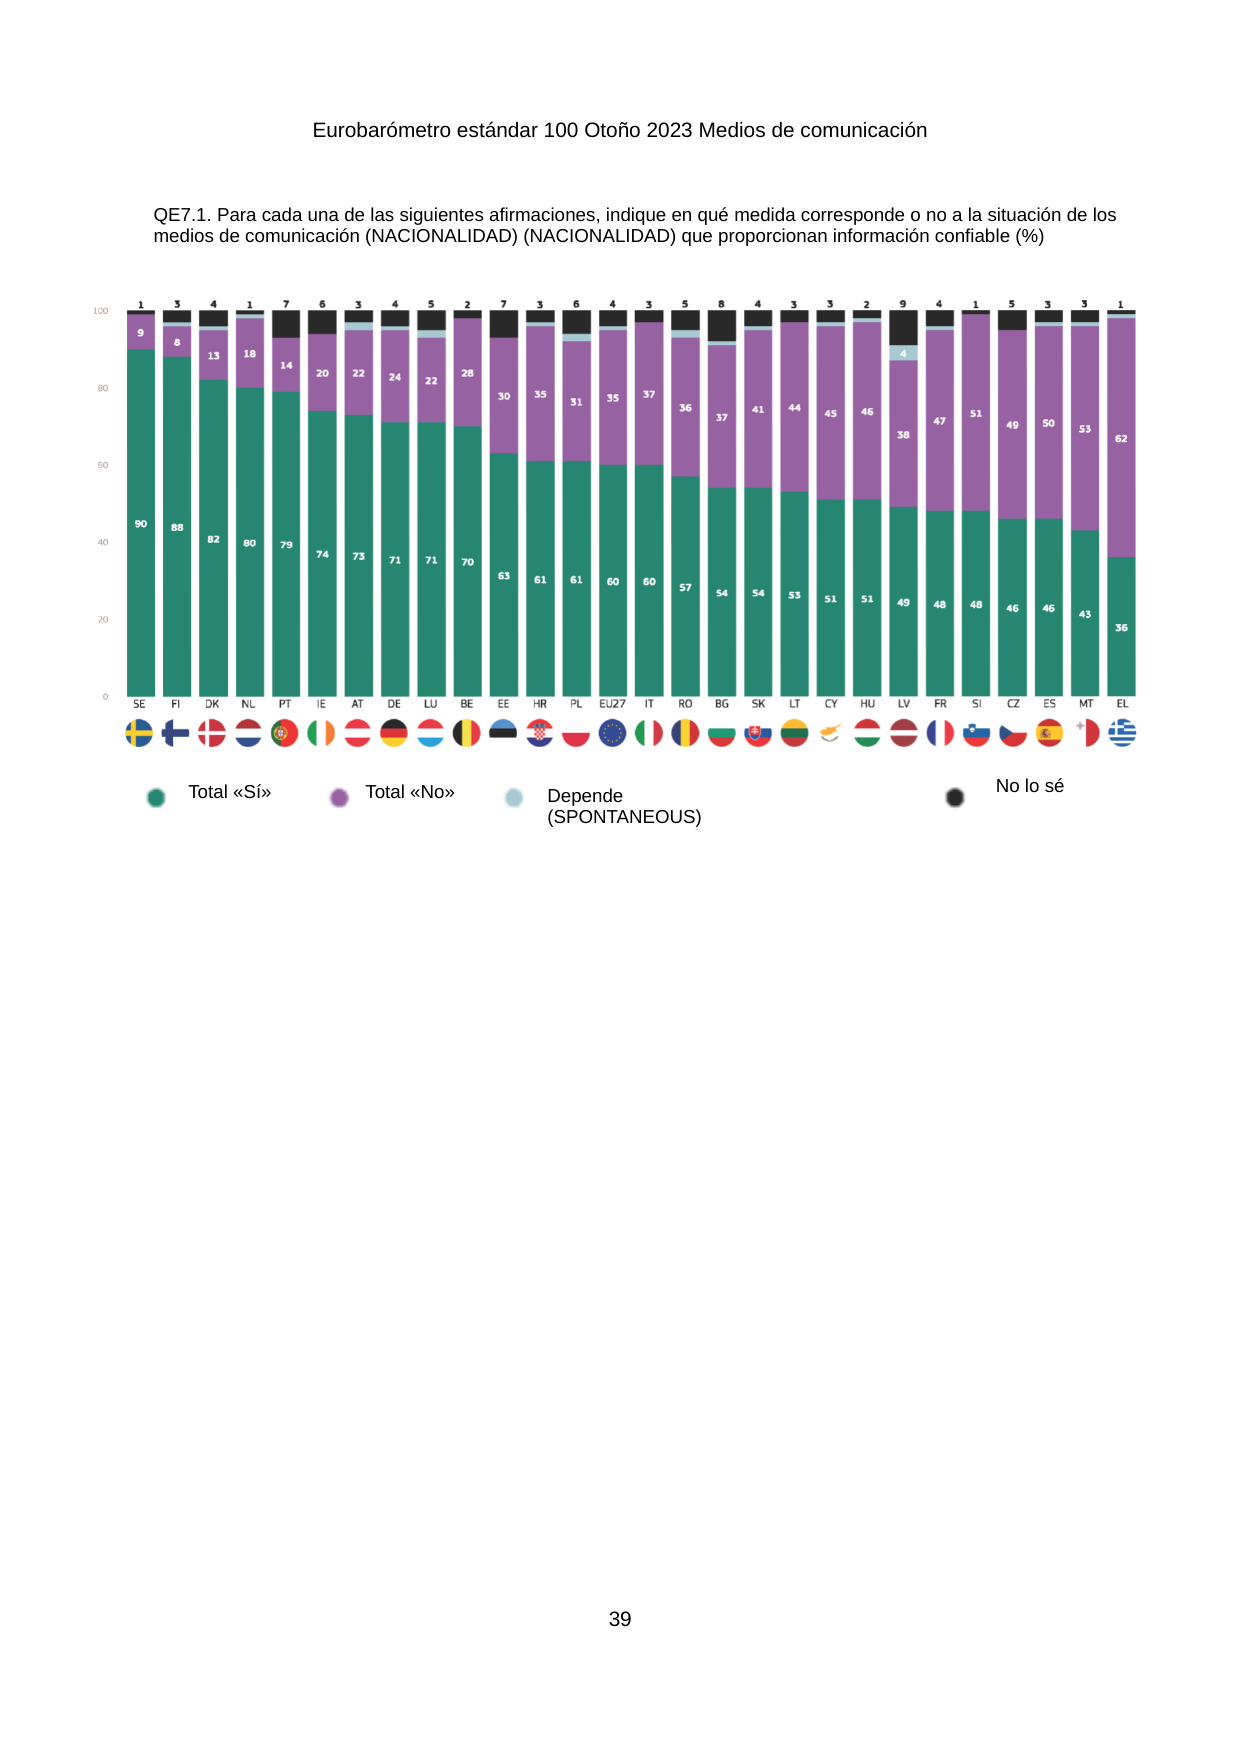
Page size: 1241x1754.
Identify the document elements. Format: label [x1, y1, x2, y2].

picture [134, 758, 970, 826]
picture [83, 291, 1141, 750]
